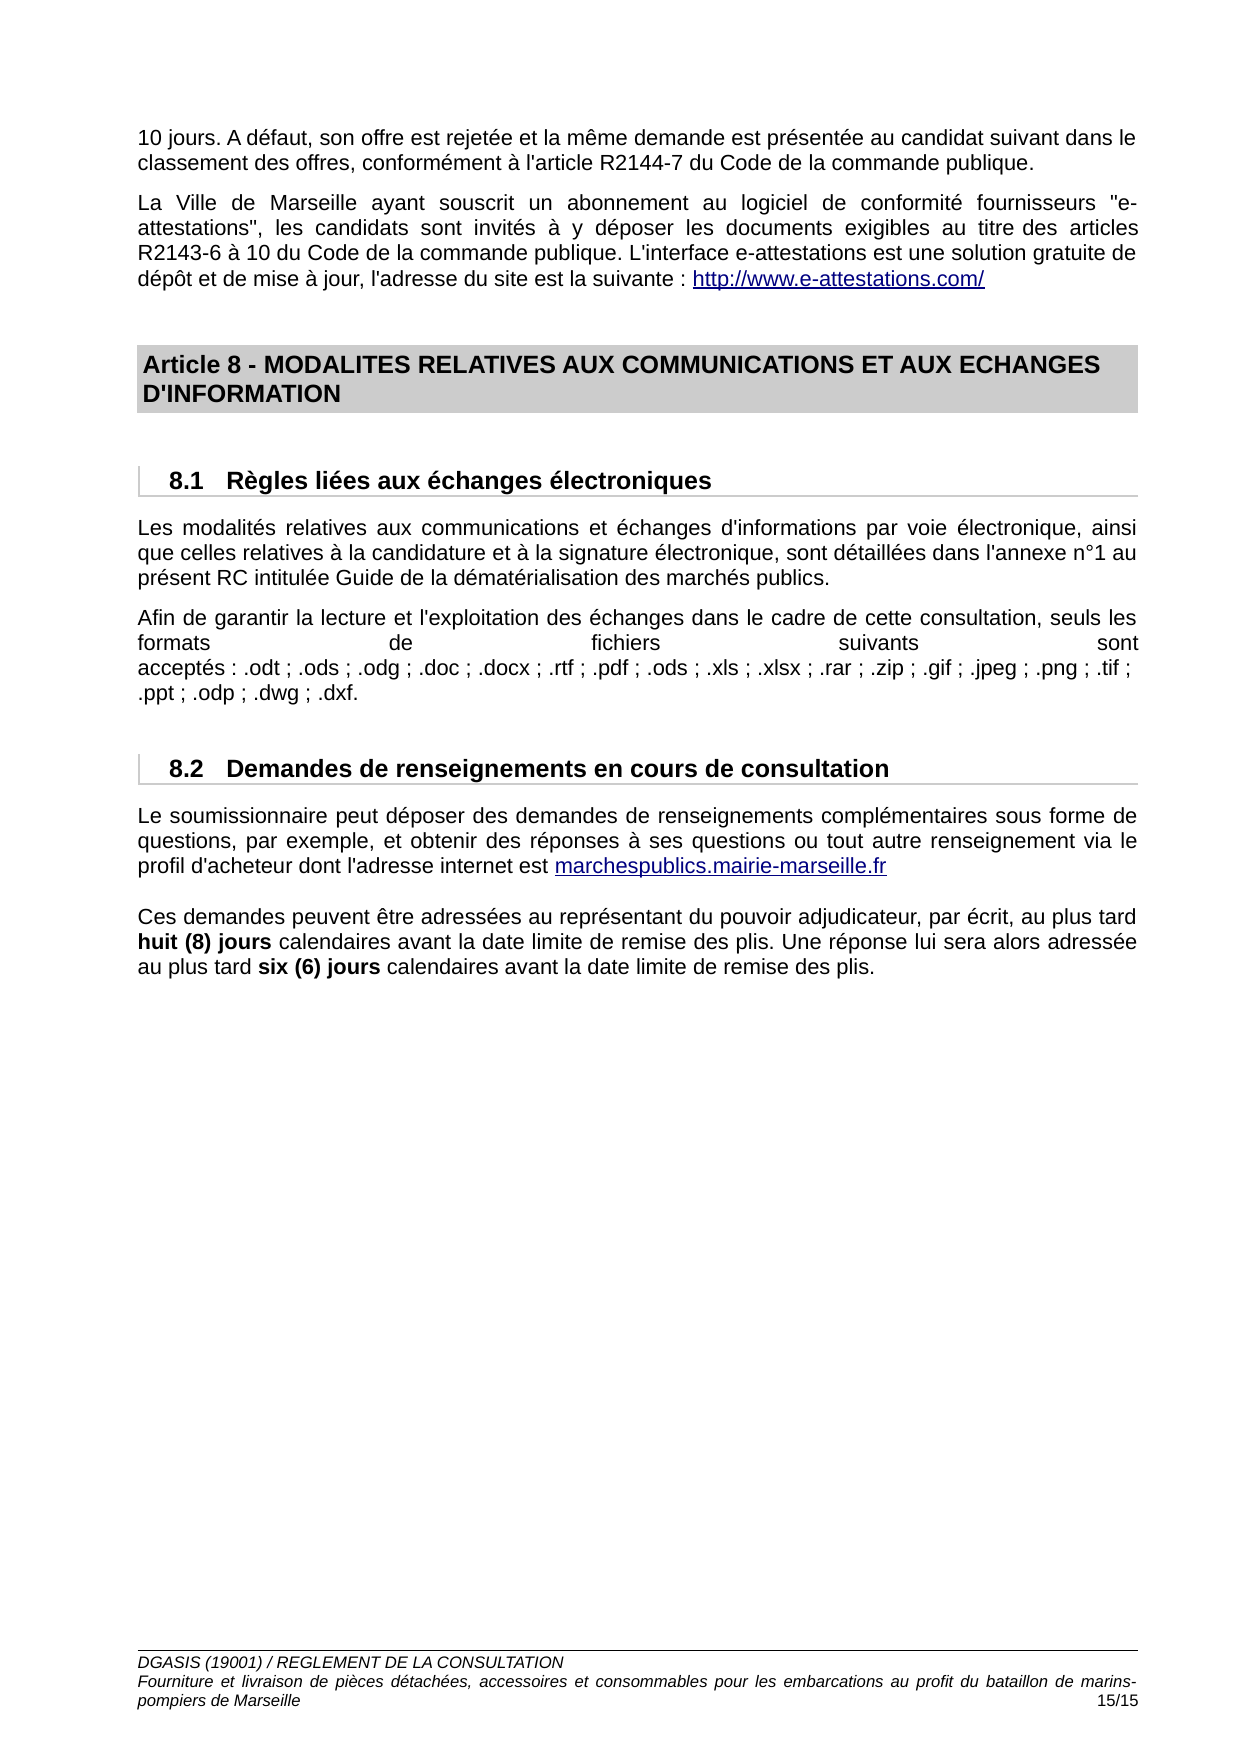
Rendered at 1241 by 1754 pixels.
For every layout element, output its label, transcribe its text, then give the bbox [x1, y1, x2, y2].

subtitle MODALITES RELATIVES AUX COMMUNICATIONS ET AUX ECHANGES D'INFORMATION [140, 348, 1136, 411]
subtitle Demandes de renseignements en cours de consultation [140, 754, 1138, 783]
text 10 jours. A défaut, son offre est rejetée et la même demande est présentée au candidat suivant dans le classement des offres, conformément à l'article R2144-7 du Code de la commande publique. [137, 125, 1138, 175]
text Le soumissionnaire peut déposer des demandes de renseignements complémentaires sous forme de questions, par exemple, et obtenir des réponses à ses questions ou tout autre renseignement via le profil d'acheteur dont l'adresse internet est marchespublics.mairie-marseille.fr [137, 803, 1138, 878]
text Afin de garantir la lecture et l'exploitation des échanges dans le cadre de cette consultation, seuls les formats de fichiers suivants sont acceptés : .odt ; .ods ; .odg ; .doc ; .docx ; .rtf ; .pdf ; .ods ; .xls ; .xlsx ; .rar ; .zip ; .gif ; .jpeg ; .png ; .tif ; .ppt ; .odp ; .dwg ; .dxf. [137, 605, 1138, 706]
text La Ville de Marseille ayant souscrit un abonnement au logiciel de conformité fournisseurs "e-attestations", les candidats sont invités à y déposer les documents exigibles au titre des articles R2143-6 à 10 du Code de la commande publique. L'interface e-attestations est une solution gratuite de dépôt et de mise à jour, l'adresse du site est la suivante : http://www.e-attestations.com/ [137, 190, 1138, 291]
text Ces demandes peuvent être adressées au représentant du pouvoir adjudicateur, par écrit, au plus tard huit (8) jours calendaires avant la date limite de remise des plis. Une réponse lui sera alors adressée au plus tard six (6) jours calendaires avant la date limite de remise des plis. [137, 904, 1138, 979]
text Les modalités relatives aux communications et échanges d'informations par voie électronique, ainsi que celles relatives à la candidature et à la signature électronique, sont détaillées dans l'annexe n°1 au présent RC intitulée Guide de la dématérialisation des marchés publics. [137, 515, 1138, 590]
subtitle Règles liées aux échanges électroniques [140, 466, 1138, 495]
